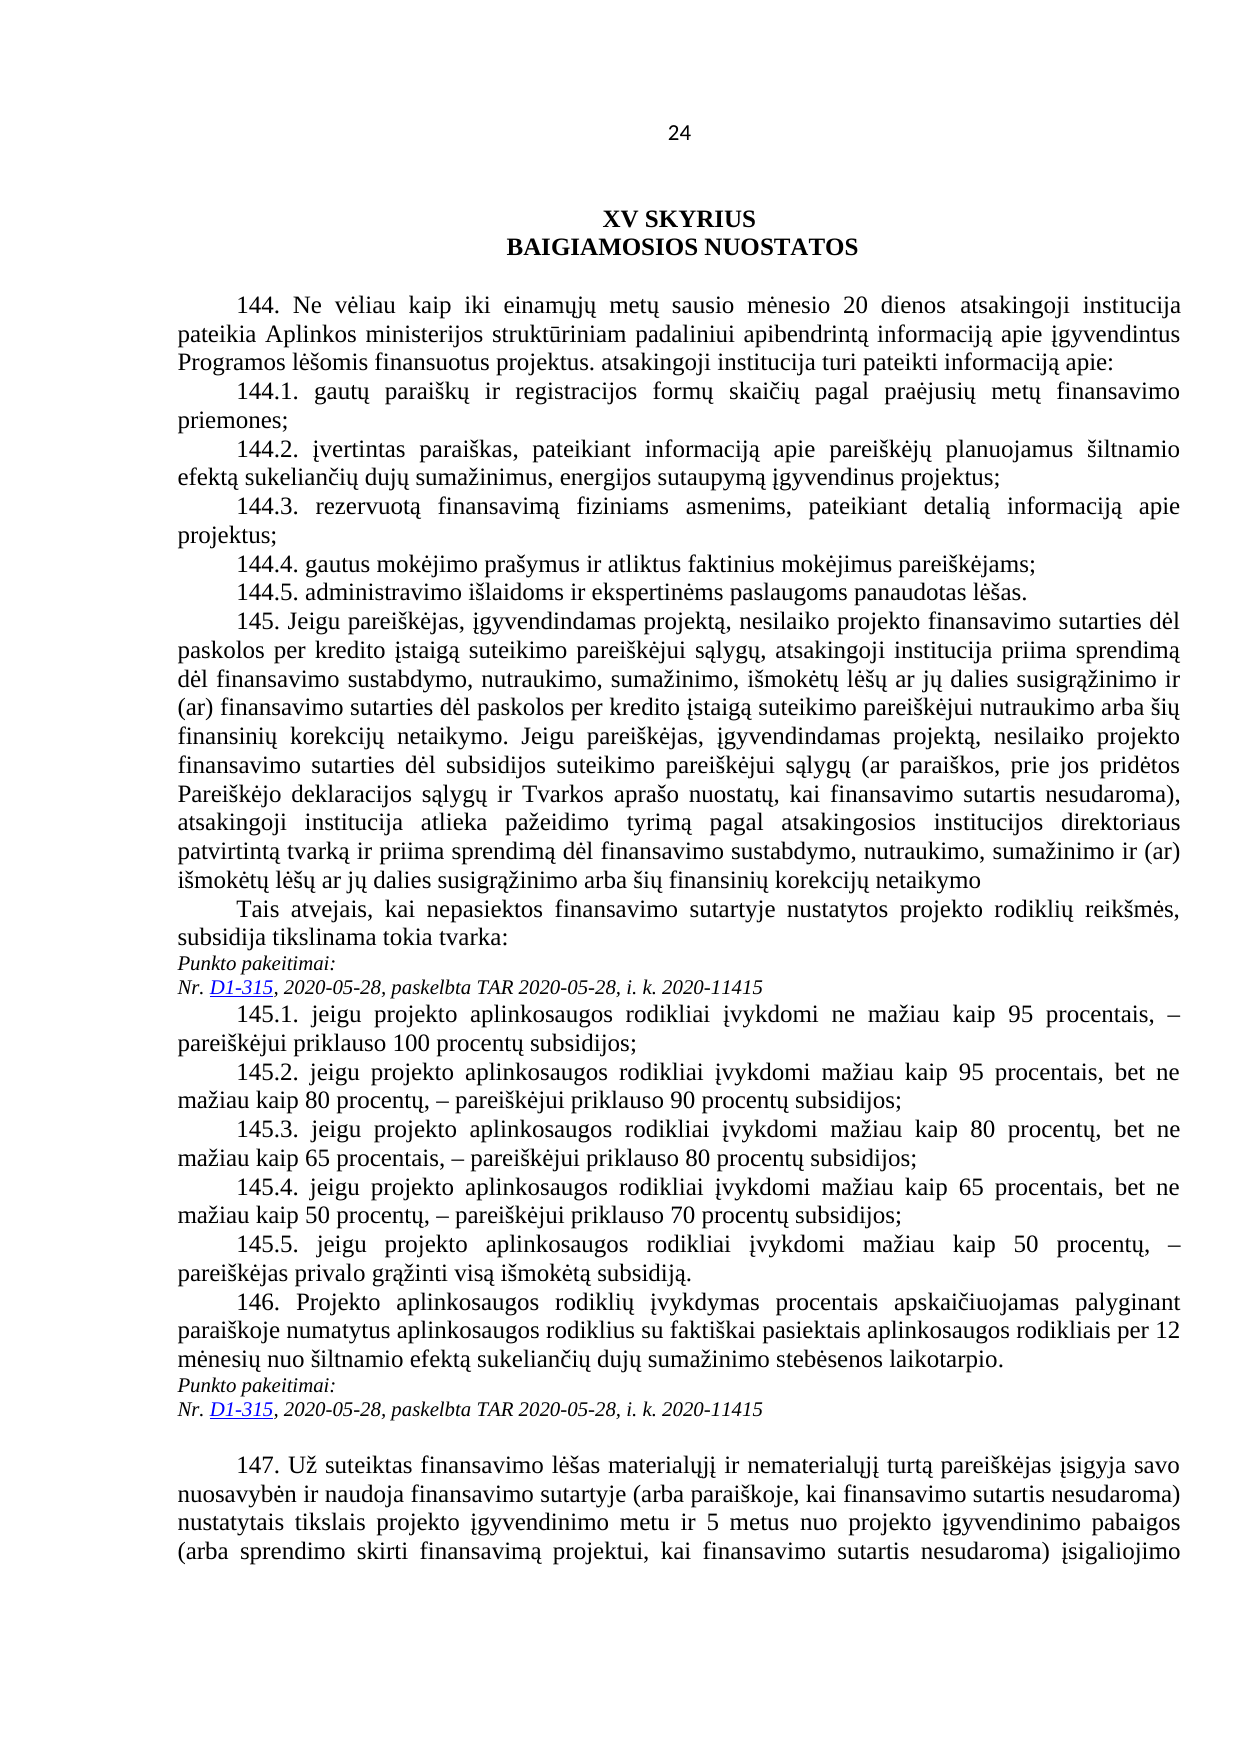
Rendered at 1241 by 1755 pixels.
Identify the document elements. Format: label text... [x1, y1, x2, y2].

text 145. Jeigu pareiškėjas, įgyvendindamas projektą, nesilaiko projekto finansavimo sutarties dėl paskolos per kredito įstaigą suteikimo pareiškėjui sąlygų, atsakingoji institucija priima sprendimą dėl finansavimo sustabdymo, nutraukimo, sumažinimo, išmokėtų lėšų ar jų dalies susigrąžinimo ir (ar) finansavimo sutarties dėl paskolos per kredito įstaigą suteikimo pareiškėjui nutraukimo arba šių finansinių korekcijų netaikymo. Jeigu pareiškėjas, įgyvendindamas projektą, nesilaiko projekto finansavimo sutarties dėl subsidijos suteikimo pareiškėjui sąlygų (ar paraiškos, prie jos pridėtos Pareiškėjo deklaracijos sąlygų ir Tvarkos aprašo nuostatų, kai finansavimo sutartis nesudaroma), atsakingoji institucija atlieka pažeidimo tyrimą pagal atsakingosios institucijos direktoriaus patvirtintą tvarką ir priima sprendimą dėl finansavimo sustabdymo, nutraukimo, sumažinimo ir (ar) išmokėtų lėšų ar jų dalies susigrąžinimo arba šių finansinių korekcijų netaikymo [177, 606, 1181, 894]
text 144.1. gautų paraiškų ir registracijos formų skaičių pagal praėjusių metų finansavimo priemones; [177, 376, 1181, 434]
text XV skyrius [177, 204, 1181, 232]
text Nr. D1-315, 2020-05-28, paskelbta TAR 2020-05-28, i. k. 2020-11415 [177, 975, 1181, 999]
text 146. Projekto aplinkosaugos rodiklių įvykdymas procentais apskaičiuojamas palyginant paraiškoje numatytus aplinkosaugos rodiklius su faktiškai pasiektais aplinkosaugos rodikliais per 12 mėnesių nuo šiltnamio efektą sukeliančių dujų sumažinimo stebėsenos laikotarpio. [177, 1287, 1181, 1373]
text 147. Už suteiktas finansavimo lėšas materialųjį ir nematerialųjį turtą pareiškėjas įsigyja savo nuosavybėn ir naudoja finansavimo sutartyje (arba paraiškoje, kai finansavimo sutartis nesudaroma) nustatytais tikslais projekto įgyvendinimo metu ir 5 metus nuo projekto įgyvendinimo pabaigos (arba sprendimo skirti finansavimą projektui, kai finansavimo sutartis nesudaroma) įsigaliojimo [177, 1450, 1181, 1565]
text 144.5. administravimo išlaidoms ir ekspertinėms paslaugoms panaudotas lėšas. [177, 577, 1181, 606]
text Punkto pakeitimai: [177, 1373, 1181, 1397]
text Nr. D1-315, 2020-05-28, paskelbta TAR 2020-05-28, i. k. 2020-11415 [177, 1397, 1181, 1421]
text 144.4. gautus mokėjimo prašymus ir atliktus faktinius mokėjimus pareiškėjams; [177, 549, 1181, 577]
text 145.4. jeigu projekto aplinkosaugos rodikliai įvykdomi mažiau kaip 65 procentais, bet ne mažiau kaip 50 procentų, – pareiškėjui priklauso 70 procentų subsidijos; [177, 1172, 1181, 1229]
text BAIGIAMOSIOS NUOSTATOS [177, 232, 1181, 261]
text 145.5. jeigu projekto aplinkosaugos rodikliai įvykdomi mažiau kaip 50 procentų, – pareiškėjas privalo grąžinti visą išmokėtą subsidiją. [177, 1229, 1181, 1287]
text 144. Ne vėliau kaip iki einamųjų metų sausio mėnesio 20 dienos atsakingoji institucija pateikia Aplinkos ministerijos struktūriniam padaliniui apibendrintą informaciją apie įgyvendintus Programos lėšomis finansuotus projektus. atsakingoji institucija turi pateikti informaciją apie: [177, 290, 1181, 376]
text 144.3. rezervuotą finansavimą fiziniams asmenims, pateikiant detalią informaciją apie projektus; [177, 491, 1181, 549]
text 145.1. jeigu projekto aplinkosaugos rodikliai įvykdomi ne mažiau kaip 95 procentais, – pareiškėjui priklauso 100 procentų subsidijos; [177, 999, 1181, 1057]
text 145.3. jeigu projekto aplinkosaugos rodikliai įvykdomi mažiau kaip 80 procentų, bet ne mažiau kaip 65 procentais, – pareiškėjui priklauso 80 procentų subsidijos; [177, 1114, 1181, 1172]
text 145.2. jeigu projekto aplinkosaugos rodikliai įvykdomi mažiau kaip 95 procentais, bet ne mažiau kaip 80 procentų, – pareiškėjui priklauso 90 procentų subsidijos; [177, 1057, 1181, 1114]
text Punkto pakeitimai: [177, 951, 1181, 975]
text Tais atvejais, kai nepasiektos finansavimo sutartyje nustatytos projekto rodiklių reikšmės, subsidija tikslinama tokia tvarka: [177, 894, 1181, 951]
text 144.2. įvertintas paraiškas, pateikiant informaciją apie pareiškėjų planuojamus šiltnamio efektą sukeliančių dujų sumažinimus, energijos sutaupymą įgyvendinus projektus; [177, 434, 1181, 491]
